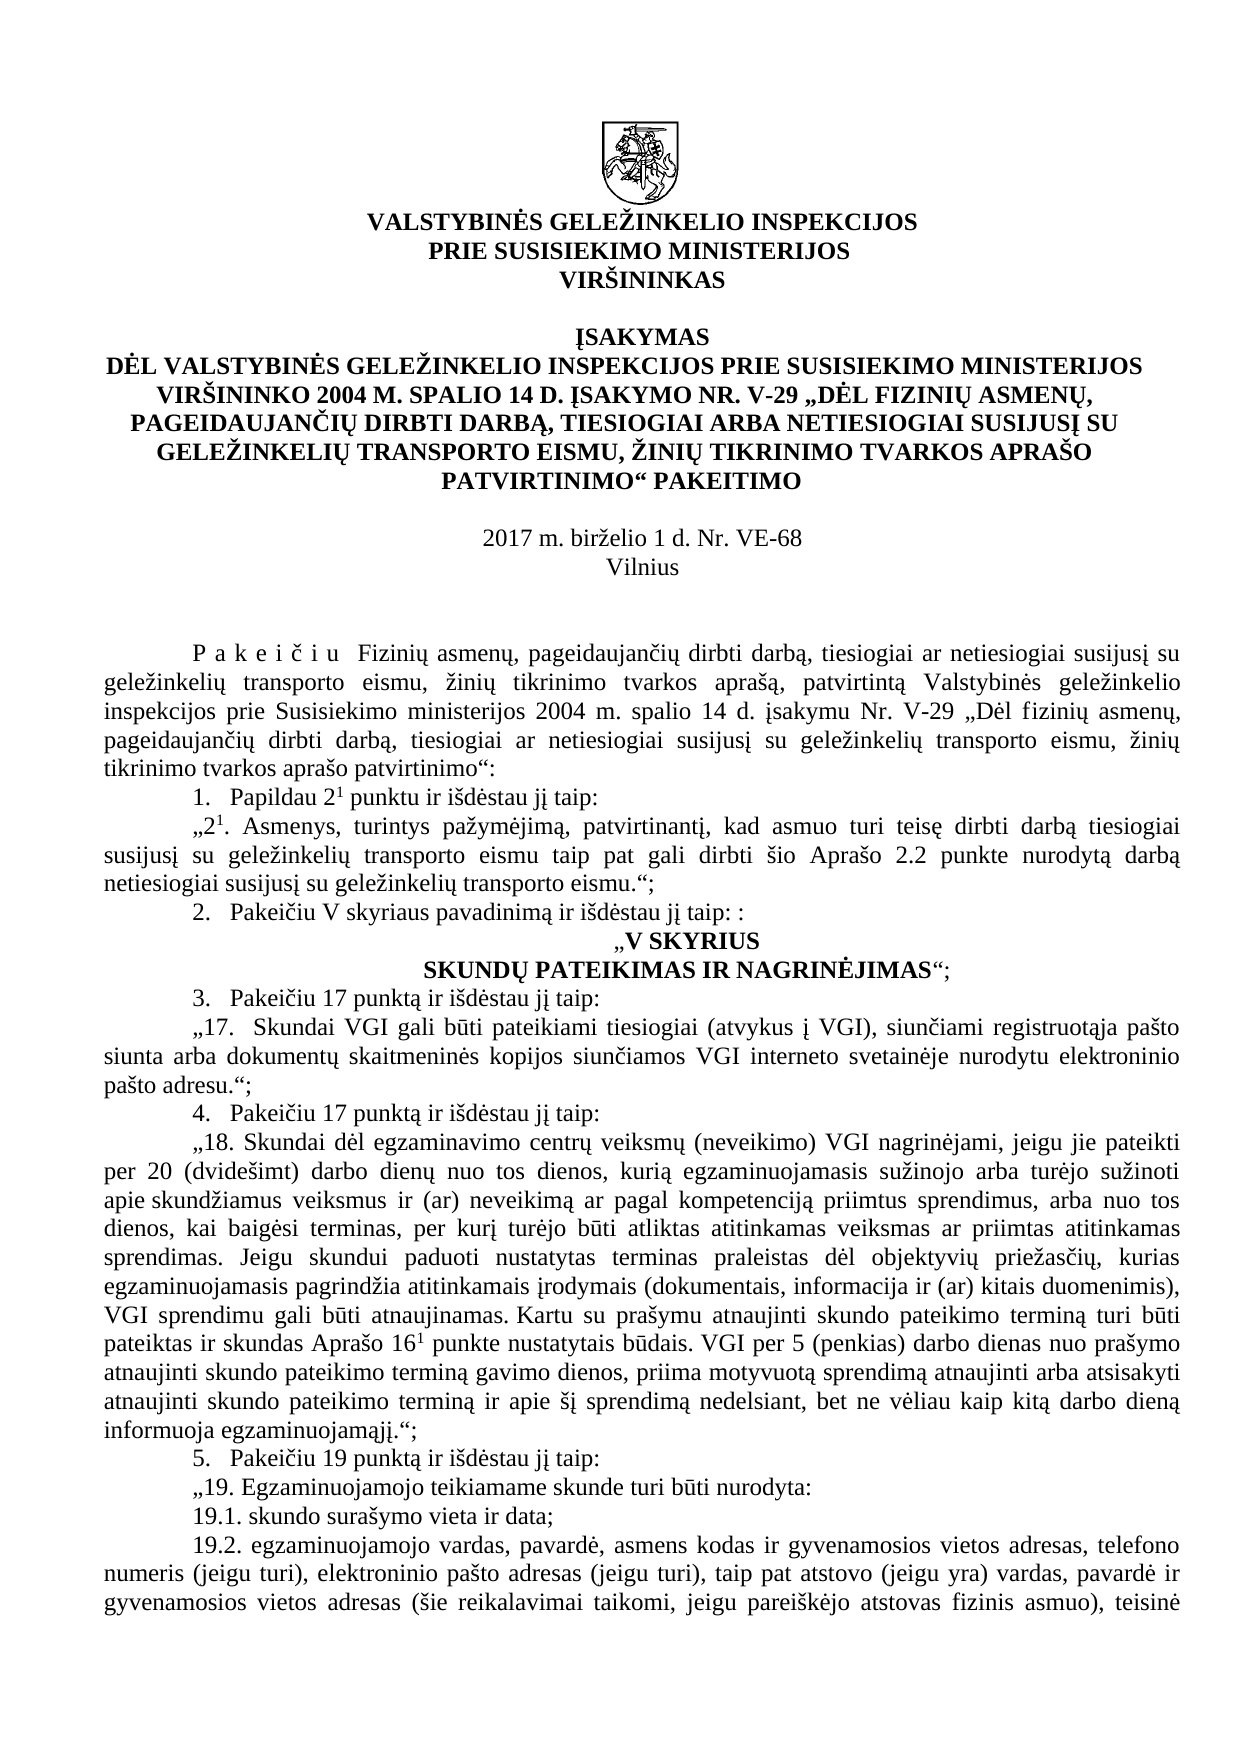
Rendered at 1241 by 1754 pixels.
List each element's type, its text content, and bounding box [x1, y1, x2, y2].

text 2017 m. birželio 1 d. Nr. VE-68 [103, 523, 1181, 552]
text Vilnius [103, 552, 1181, 581]
text „19. Egzaminuojamojo teikiamame skunde turi būti nurodyta: [103, 1472, 1181, 1501]
text 5. Pakeičiu 19 punktą ir išdėstau jį taip: [192, 1443, 1181, 1472]
text viršininkAS [103, 265, 1181, 293]
text „18. Skundai dėl egzaminavimo centrų veiksmų (neveikimo) VGI nagrinėjami, jeigu jie pateikti per 20 (dvidešimt) darbo dienų nuo tos dienos, kurią egzaminuojamasis sužinojo arba turėjo sužinoti apie skundžiamus veiksmus ir (ar) neveikimą ar pagal kompetenciją priimtus sprendimus, arba nuo tos dienos, kai baigėsi terminas, per kurį turėjo būti atliktas atitinkamas veiksmas ar priimtas atitinkamas sprendimas. Jeigu skundui paduoti nustatytas terminas praleistas dėl objektyvių priežasčių, kurias egzaminuojamasis pagrindžia atitinkamais įrodymais (dokumentais, informacija ir (ar) kitais duomenimis), VGI sprendimu gali būti atnaujinamas. Kartu su prašymu atnaujinti skundo pateikimo terminą turi būti pateiktas ir skundas Aprašo 161 punkte nustatytais būdais. VGI per 5 (penkias) darbo dienas nuo prašymo atnaujinti skundo pateikimo terminą gavimo dienos, priima motyvuotą sprendimą atnaujinti arba atsisakyti atnaujinti skundo pateikimo terminą ir apie šį sprendimą nedelsiant, bet ne vėliau kaip kitą darbo dieną informuoja egzaminuojamąjį.“; [103, 1127, 1181, 1443]
text „V SKYRIUS [192, 926, 1181, 955]
text 1. Papildau 21 punktu ir išdėstau jį taip: [192, 782, 1181, 811]
text Prie Susisiekimo ministerijos [103, 236, 1181, 265]
text 4. Pakeičiu 17 punktą ir išdėstau jį taip: [192, 1098, 1181, 1127]
text Valstybinės geležinkelio inspekcijos [103, 207, 1181, 236]
text SKUNDŲ PATEIKIMAS IR NAGRINĖJIMAS“; [192, 955, 1181, 983]
text 2. Pakeičiu V skyriaus pavadinimą ir išdėstau jį taip: : [192, 897, 1181, 926]
text P a k e i č i u Fizinių asmenų, pageidaujančių dirbti darbą, tiesiogiai ar netiesiogiai susijusį su geležinkelių transporto eismu, žinių tikrinimo tvarkos aprašą, patvirtintą Valstybinės geležinkelio inspekcijos prie Susisiekimo ministerijos 2004 m. spalio 14 d. įsakymu Nr. V-29 „Dėl fizinių asmenų, pageidaujančių dirbti darbą, tiesiogiai ar netiesiogiai susijusį su geležinkelių transporto eismu, žinių tikrinimo tvarkos aprašo patvirtinimo“: [103, 638, 1181, 782]
text 19.2. egzaminuojamojo vardas, pavardė, asmens kodas ir gyvenamosios vietos adresas, telefono numeris (jeigu turi), elektroninio pašto adresas (jeigu turi), taip pat atstovo (jeigu yra) vardas, pavardė ir gyvenamosios vietos adresas (šie reikalavimai taikomi, jeigu pareiškėjo atstovas fizinis asmuo), teisinė [103, 1530, 1181, 1616]
text 3. Pakeičiu 17 punktą ir išdėstau jį taip: [192, 983, 1181, 1012]
text įsakymas [103, 322, 1181, 351]
text 19.1. skundo surašymo vieta ir data; [103, 1501, 1181, 1530]
text „21. Asmenys, turintys pažymėjimą, patvirtinantį, kad asmuo turi teisę dirbti darbą tiesiogiai susijusį su geležinkelių transporto eismu taip pat gali dirbti šio Aprašo 2.2 punkte nurodytą darbą netiesiogiai susijusį su geležinkelių transporto eismu.“; [103, 811, 1181, 897]
text „17. Skundai VGI gali būti pateikiami tiesiogiai (atvykus į VGI), siunčiami registruotąja pašto siunta arba dokumentų skaitmeninės kopijos siunčiamos VGI interneto svetainėje nurodytu elektroninio pašto adresu.“; [103, 1012, 1181, 1098]
text DĖL VALSTYBINĖS GELEŽINKELIO INSPEKCIJOS PRIE SUSISIEKIMO MINISTERIJOS VIRŠININKO 2004 M. SPALIO 14 D. ĮSAKYMO NR. V-29 „DĖL FIZINIŲ ASMENŲ, PAGEIDAUJANČIŲ DIRBTI DARBĄ, TIESIOGIAI ARBA NETIESIOGIAI SUSIJUSĮ SU GELEŽINKELIŲ TRANSPORTO EISMU, ŽINIŲ TIKRINIMO TVARKOS APRAŠO PATVIRTINIMO“ PAKEITIMO [103, 351, 1146, 495]
